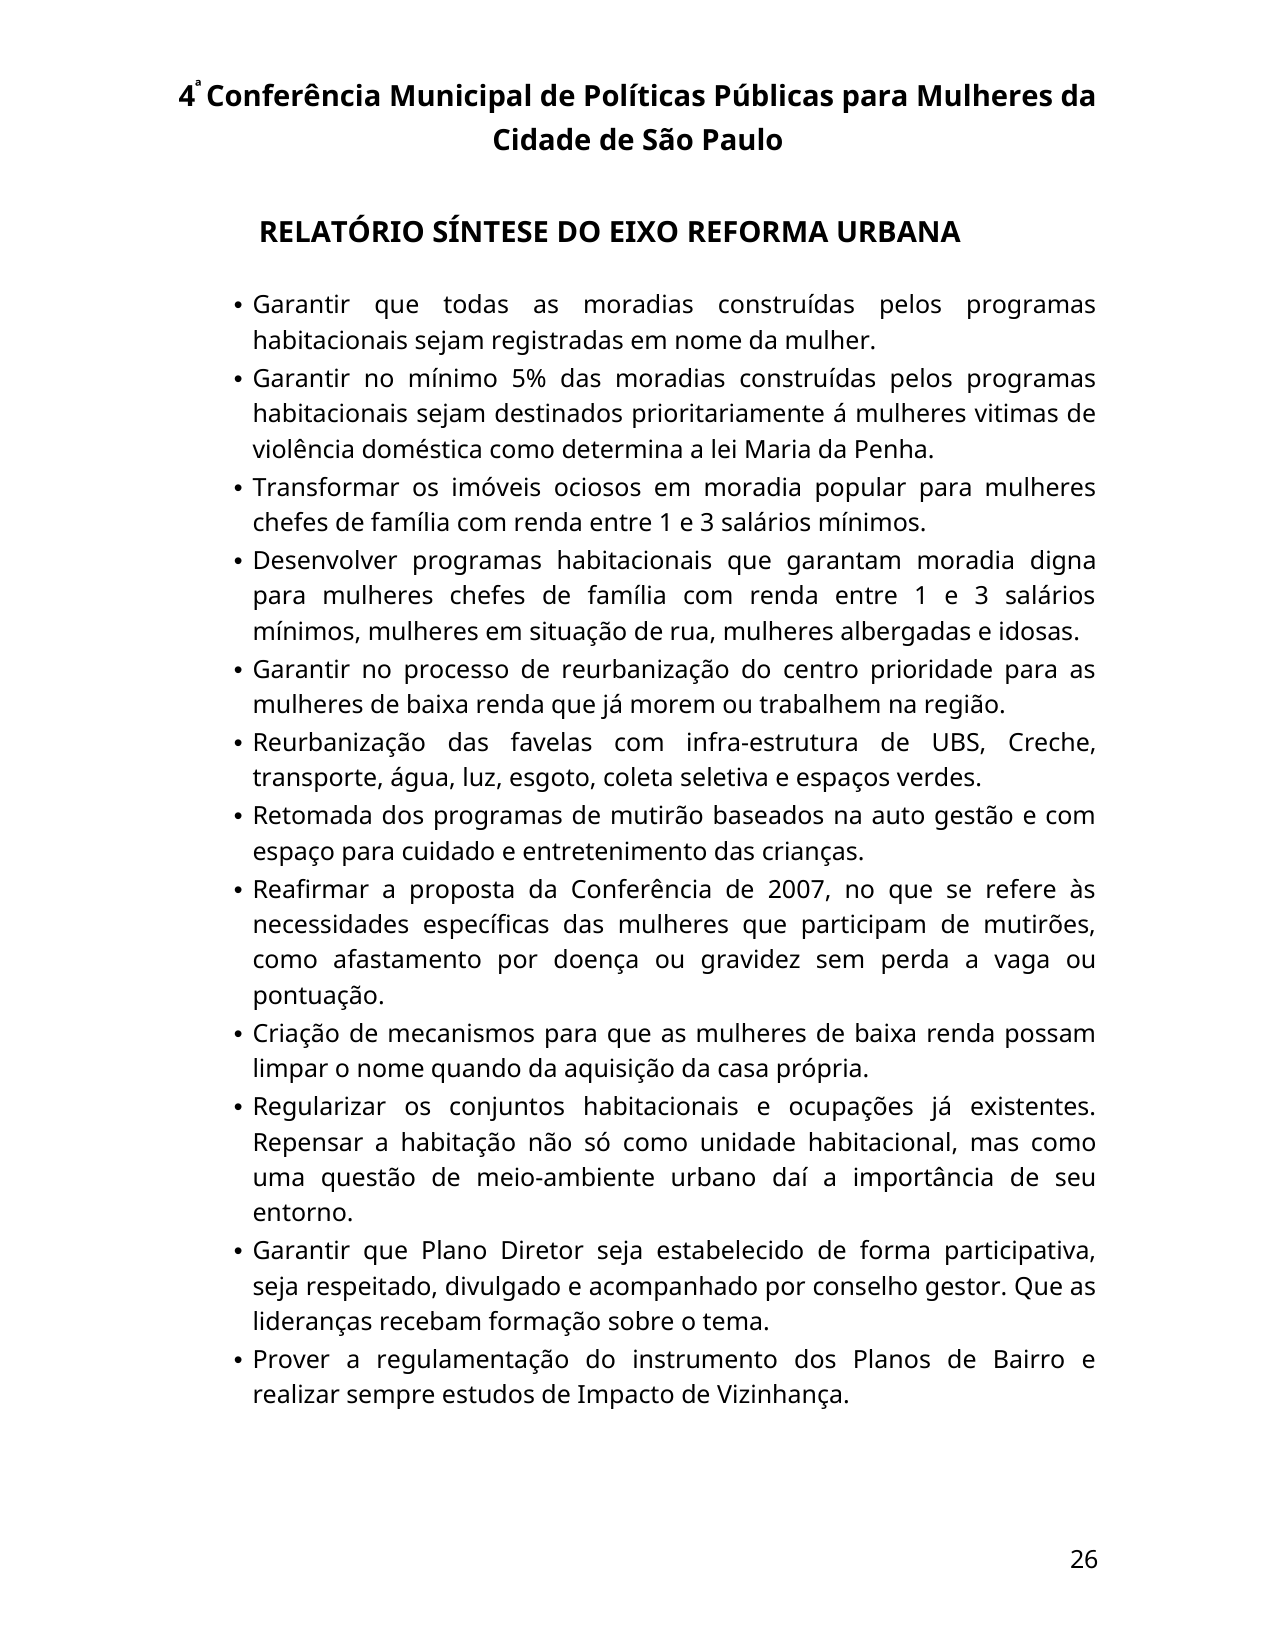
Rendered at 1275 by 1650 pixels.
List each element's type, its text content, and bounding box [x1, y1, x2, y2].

list Criação de mecanismos para que as mulheres de baixa renda possam limpar o nome quando da aquisição da casa própria. [233, 1016, 1097, 1085]
list Garantir que Plano Diretor seja estabelecido de forma participativa, seja respeitado, divulgado e acompanhado por conselho gestor. Que as lideranças recebam formação sobre o tema. [233, 1233, 1097, 1338]
list Transformar os imóveis ociosos em moradia popular para mulheres chefes de família com renda entre 1 e 3 salários mínimos. [233, 469, 1097, 539]
list Reafirmar a proposta da Conferência de 2007, no que se refere às necessidades específicas das mulheres que participam de mutirões, como afastamento por doença ou gravidez sem perda a vaga ou pontuação. [233, 871, 1097, 1012]
list Desenvolver programas habitacionais que garantam moradia digna para mulheres chefes de família com renda entre 1 e 3 salários mínimos, mulheres em situação de rua, mulheres albergadas e idosas. [233, 543, 1097, 647]
list Reurbanização das favelas com infra-estrutura de UBS, Creche, transporte, água, luz, esgoto, coleta seletiva e espaços verdes. [233, 725, 1097, 794]
list Garantir no mínimo 5% das moradias construídas pelos programas habitacionais sejam destinados prioritariamente á mulheres vitimas de violência doméstica como determina a lei Maria da Penha. [233, 361, 1097, 465]
subtitle RELATÓRIO SÍNTESE DO EIXO REFORMA URBANA [258, 211, 1098, 251]
list Regularizar os conjuntos habitacionais e ocupações já existentes. Repensar a habitação não só como unidade habitacional, mas como uma questão de meio-ambiente urbano daí a importância de seu entorno. [233, 1089, 1097, 1229]
list Garantir no processo de reurbanização do centro prioridade para as mulheres de baixa renda que já morem ou trabalhem na região. [233, 651, 1097, 721]
list Retomada dos programas de mutirão baseados na auto gestão e com espaço para cuidado e entretenimento das crianças. [233, 798, 1097, 867]
list Prover a regulamentação do instrumento dos Planos de Bairro e realizar sempre estudos de Impacto de Vizinhança. [233, 1342, 1097, 1411]
list Garantir que todas as moradias construídas pelos programas habitacionais sejam registradas em nome da mulher. [233, 287, 1097, 357]
